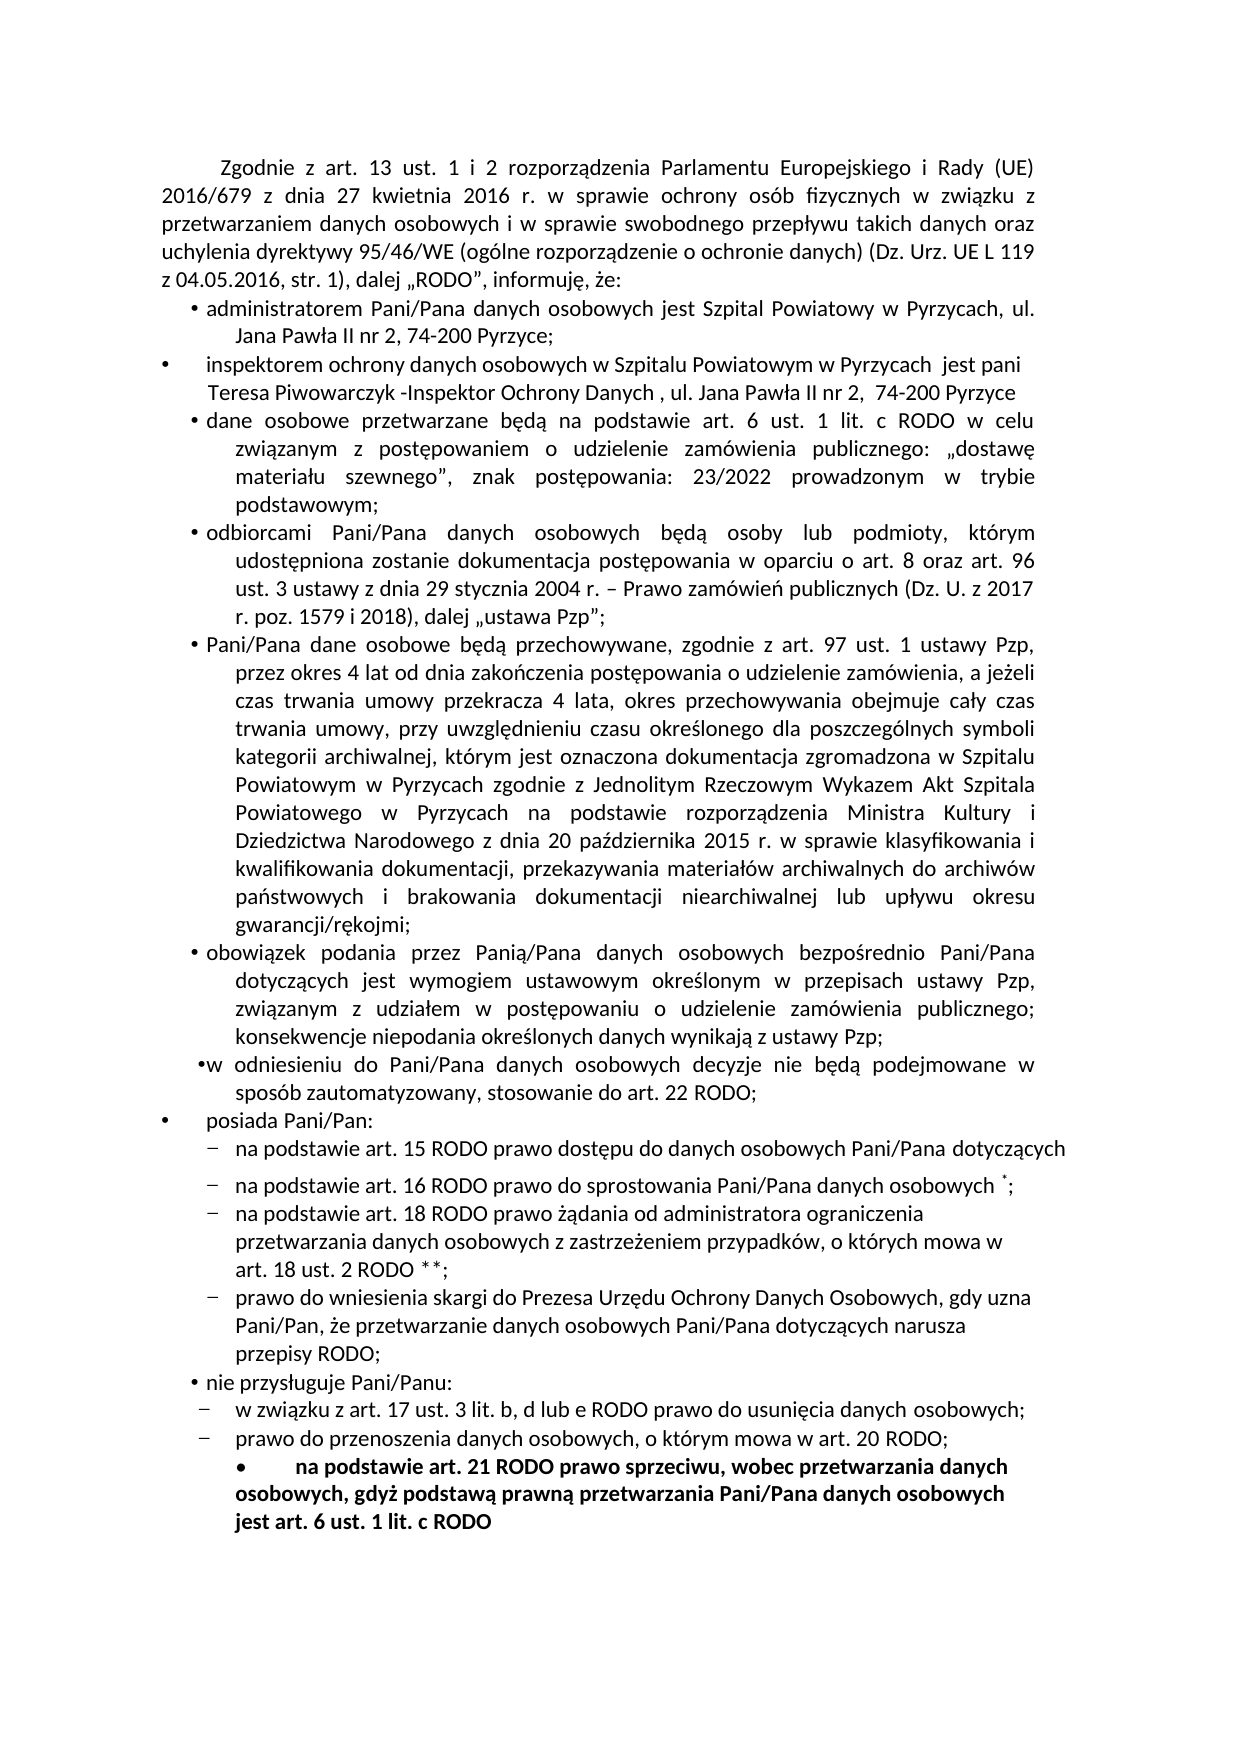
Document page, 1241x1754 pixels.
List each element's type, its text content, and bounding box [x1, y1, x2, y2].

text Zgodnie z art. 13 ust. 1 i 2 rozporządzenia Parlamentu Europejskiego i Rady (UE) 2016/679 z dnia 27 kwietnia 2016 r. w sprawie ochrony osób fizycznych w związku z przetwarzaniem danych osobowych i w sprawie swobodnego przepływu takich danych oraz uchylenia dyrektywy 95/46/WE (ogólne rozporządzenie o ochronie danych) (Dz. Urz. UE L 119 z 04.05.2016, str. 1), dalej „RODO”, informuję, że: [161, 153, 1036, 293]
list prawo do przenoszenia danych osobowych, o którym mowa w art. 20 RODO; [198, 1424, 1093, 1452]
list na podstawie art. 16 RODO prawo do sprostowania Pani/Pana danych osobowych *; [206, 1171, 1093, 1199]
list Pani/Pana dane osobowe będą przechowywane, zgodnie z art. 97 ust. 1 ustawy Pzp, przez okres 4 lat od dnia zakończenia postępowania o udzielenie zamówienia, a jeżeli czas trwania umowy przekracza 4 lata, okres przechowywania obejmuje cały czas trwania umowy, przy uwzględnieniu czasu określonego dla poszczególnych symboli kategorii archiwalnej, którym jest oznaczona dokumentacja zgromadzona w Szpitalu Powiatowym w Pyrzycach zgodnie z Jednolitym Rzeczowym Wykazem Akt Szpitala Powiatowego w Pyrzycach na podstawie rozporządzenia Ministra Kultury i Dziedzictwa Narodowego z dnia 20 października 2015 r. w sprawie klasyfikowania i kwalifikowania dokumentacji, przekazywania materiałów archiwalnych do archiwów państwowych i brakowania dokumentacji niearchiwalnej lub upływu okresu gwarancji/rękojmi; [191, 630, 1036, 938]
list dane osobowe przetwarzane będą na podstawie art. 6 ust. 1 lit. c RODO w celu związanym z postępowaniem o udzielenie zamówienia publicznego: „dostawę materiału szewnego”, znak postępowania: 23/2022 prowadzonym w trybie podstawowym; [191, 406, 1036, 518]
list obowiązek podania przez Panią/Pana danych osobowych bezpośrednio Pani/Pana dotyczących jest wymogiem ustawowym określonym w przepisach ustawy Pzp, związanym z udziałem w postępowaniu o udzielenie zamówienia publicznego; konsekwencje niepodania określonych danych wynikają z ustawy Pzp; [191, 938, 1036, 1050]
list inspektorem ochrony danych osobowych w Szpitalu Powiatowym w Pyrzycach jest pani [161, 350, 1093, 378]
text Teresa Piwowarczyk -Inspektor Ochrony Danych , ul. Jana Pawła II nr 2, 74-200 Pyrzyce [161, 378, 1093, 406]
list posiada Pani/Pan: [161, 1106, 1093, 1134]
list w odniesieniu do Pani/Pana danych osobowych decyzje nie będą podejmowane w sposób zautomatyzowany, stosowanie do art. 22 RODO; [198, 1050, 1036, 1106]
subtitle na podstawie art. 21 RODO prawo sprzeciwu, wobec przetwarzania danych osobowych, gdyż podstawą prawną przetwarzania Pani/Pana danych osobowych jest art. 6 ust. 1 lit. c RODO [235, 1452, 1036, 1535]
list na podstawie art. 15 RODO prawo dostępu do danych osobowych Pani/Pana dotyczących [206, 1134, 1093, 1162]
list na podstawie art. 18 RODO prawo żądania od administratora ograniczenia przetwarzania danych osobowych z zastrzeżeniem przypadków, o których mowa w art. 18 ust. 2 RODO **; [206, 1199, 1036, 1283]
list prawo do wniesienia skargi do Prezesa Urzędu Ochrony Danych Osobowych, gdy uzna Pani/Pan, że przetwarzanie danych osobowych Pani/Pana dotyczących narusza przepisy RODO; [206, 1283, 1036, 1367]
list administratorem Pani/Pana danych osobowych jest Szpital Powiatowy w Pyrzycach, ul. Jana Pawła II nr 2, 74-200 Pyrzyce; [191, 294, 1036, 350]
list w związku z art. 17 ust. 3 lit. b, d lub e RODO prawo do usunięcia danych osobowych; [198, 1396, 1093, 1424]
list odbiorcami Pani/Pana danych osobowych będą osoby lub podmioty, którym udostępniona zostanie dokumentacja postępowania w oparciu o art. 8 oraz art. 96 ust. 3 ustawy z dnia 29 stycznia 2004 r. – Prawo zamówień publicznych (Dz. U. z 2017 r. poz. 1579 i 2018), dalej „ustawa Pzp”; [191, 518, 1036, 630]
list nie przysługuje Pani/Panu: [191, 1368, 1093, 1396]
